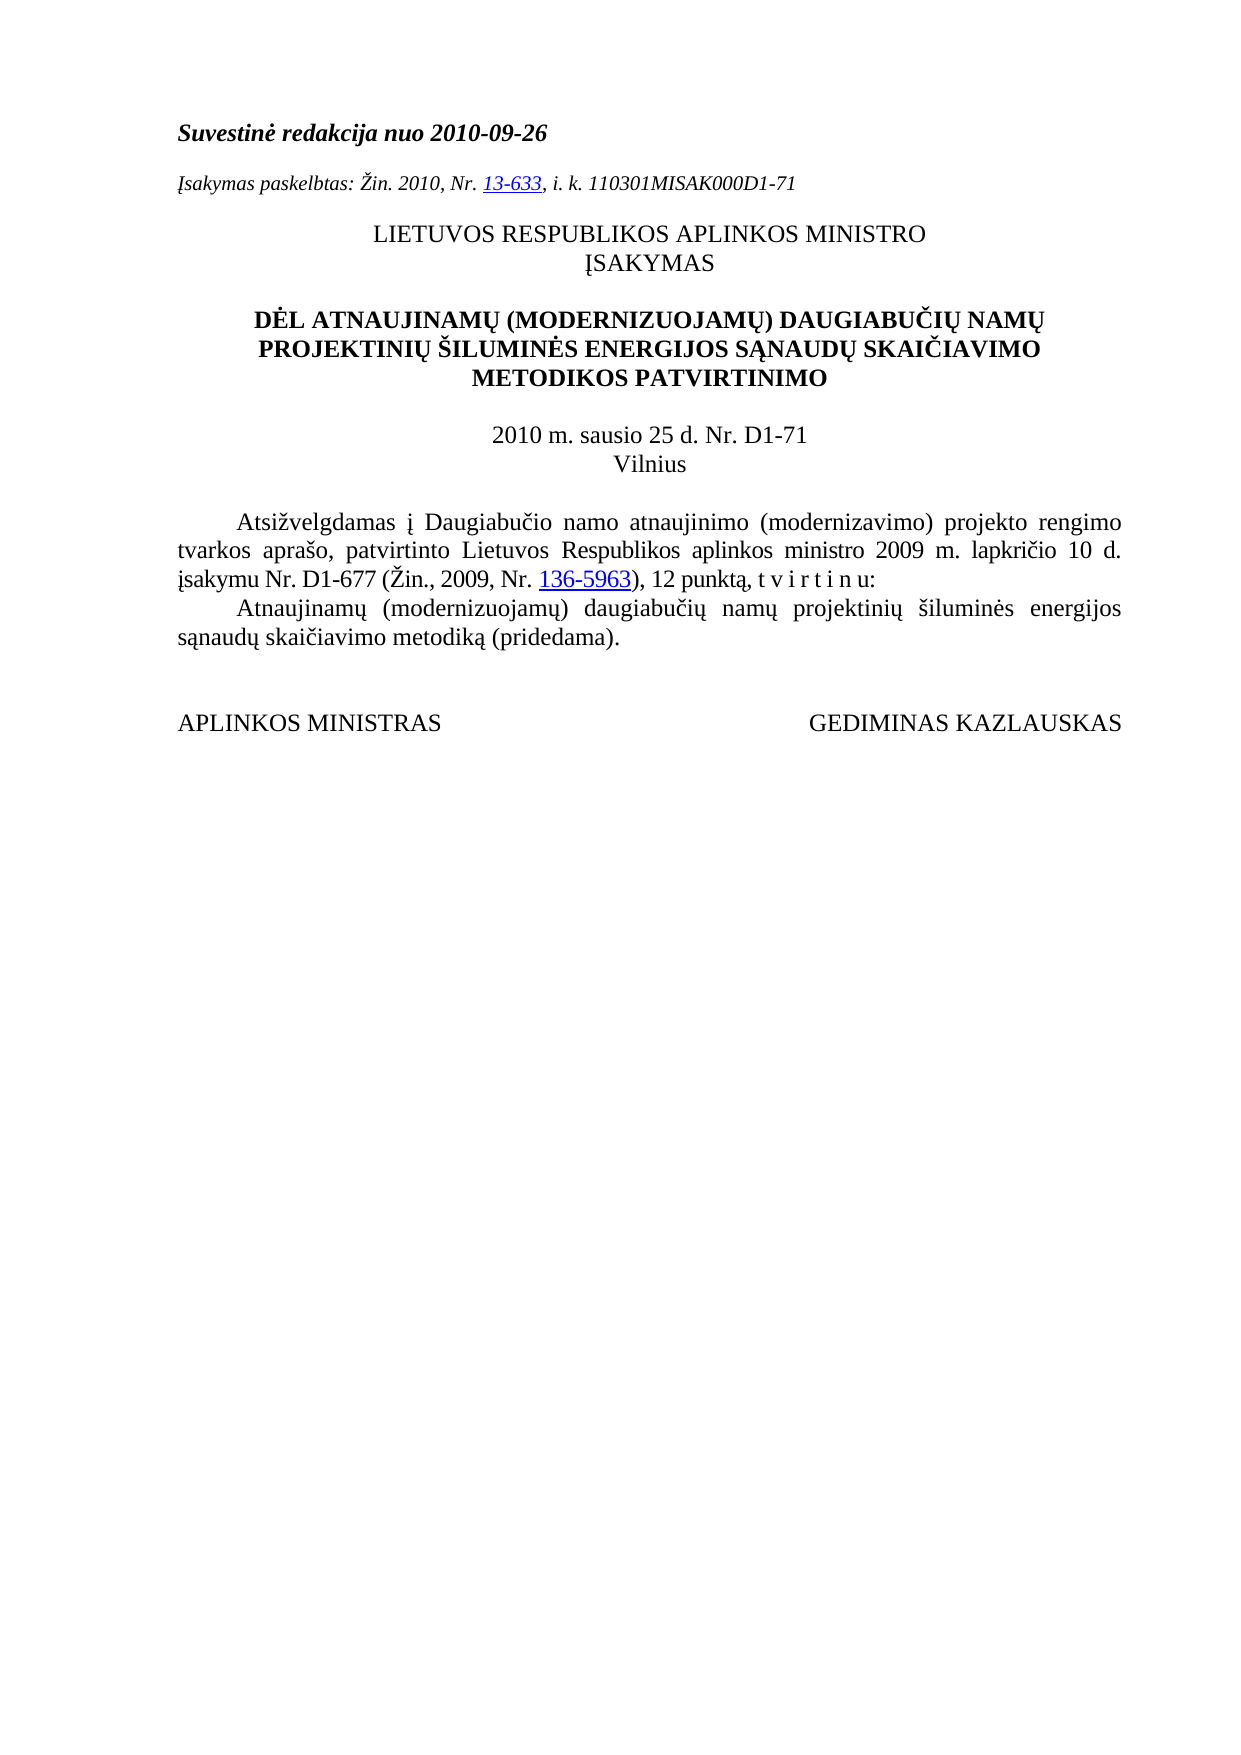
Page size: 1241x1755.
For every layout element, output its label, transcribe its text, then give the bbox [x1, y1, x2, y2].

text Įsakymas paskelbtas: Žin. 2010, Nr. 13-633, i. k. 110301MISAK000D1-71 [177, 171, 1122, 195]
text 2010 m. sausio 25 d. Nr. D1-71 [177, 420, 1122, 449]
text Atnaujinamų (modernizuojamų) daugiabučių namų projektinių šiluminės energijos sąnaudų skaičiavimo metodiką (pridedama). [177, 593, 1122, 650]
text Atsižvelgdamas į Daugiabučio namo atnaujinimo (modernizavimo) projekto rengimo tvarkos aprašo, patvirtinto Lietuvos Respublikos aplinkos ministro 2009 m. lapkričio 10 d. įsakymu Nr. D1-677 (Žin., 2009, Nr. 136-5963), 12 punktą, t v i r t i n u: [177, 507, 1122, 593]
text DĖL ATNAUJINAMŲ (MODERNIZUOJAMŲ) DAUGIABUČIŲ NAMŲ PROJEKTINIŲ ŠILUMINĖS ENERGIJOS SĄNAUDŲ SKAIČIAVIMO METODIKOS PATVIRTINIMO [177, 305, 1122, 392]
text ĮSAKYMAS [177, 248, 1122, 277]
text Vilnius [177, 449, 1122, 478]
text Suvestinė redakcija nuo 2010-09-26 [177, 118, 1122, 147]
text LIETUVOS RESPUBLIKOS APLINKOS MINISTRO [177, 219, 1122, 248]
text Aplinkos ministras Gediminas Kazlauskas [177, 708, 1122, 737]
